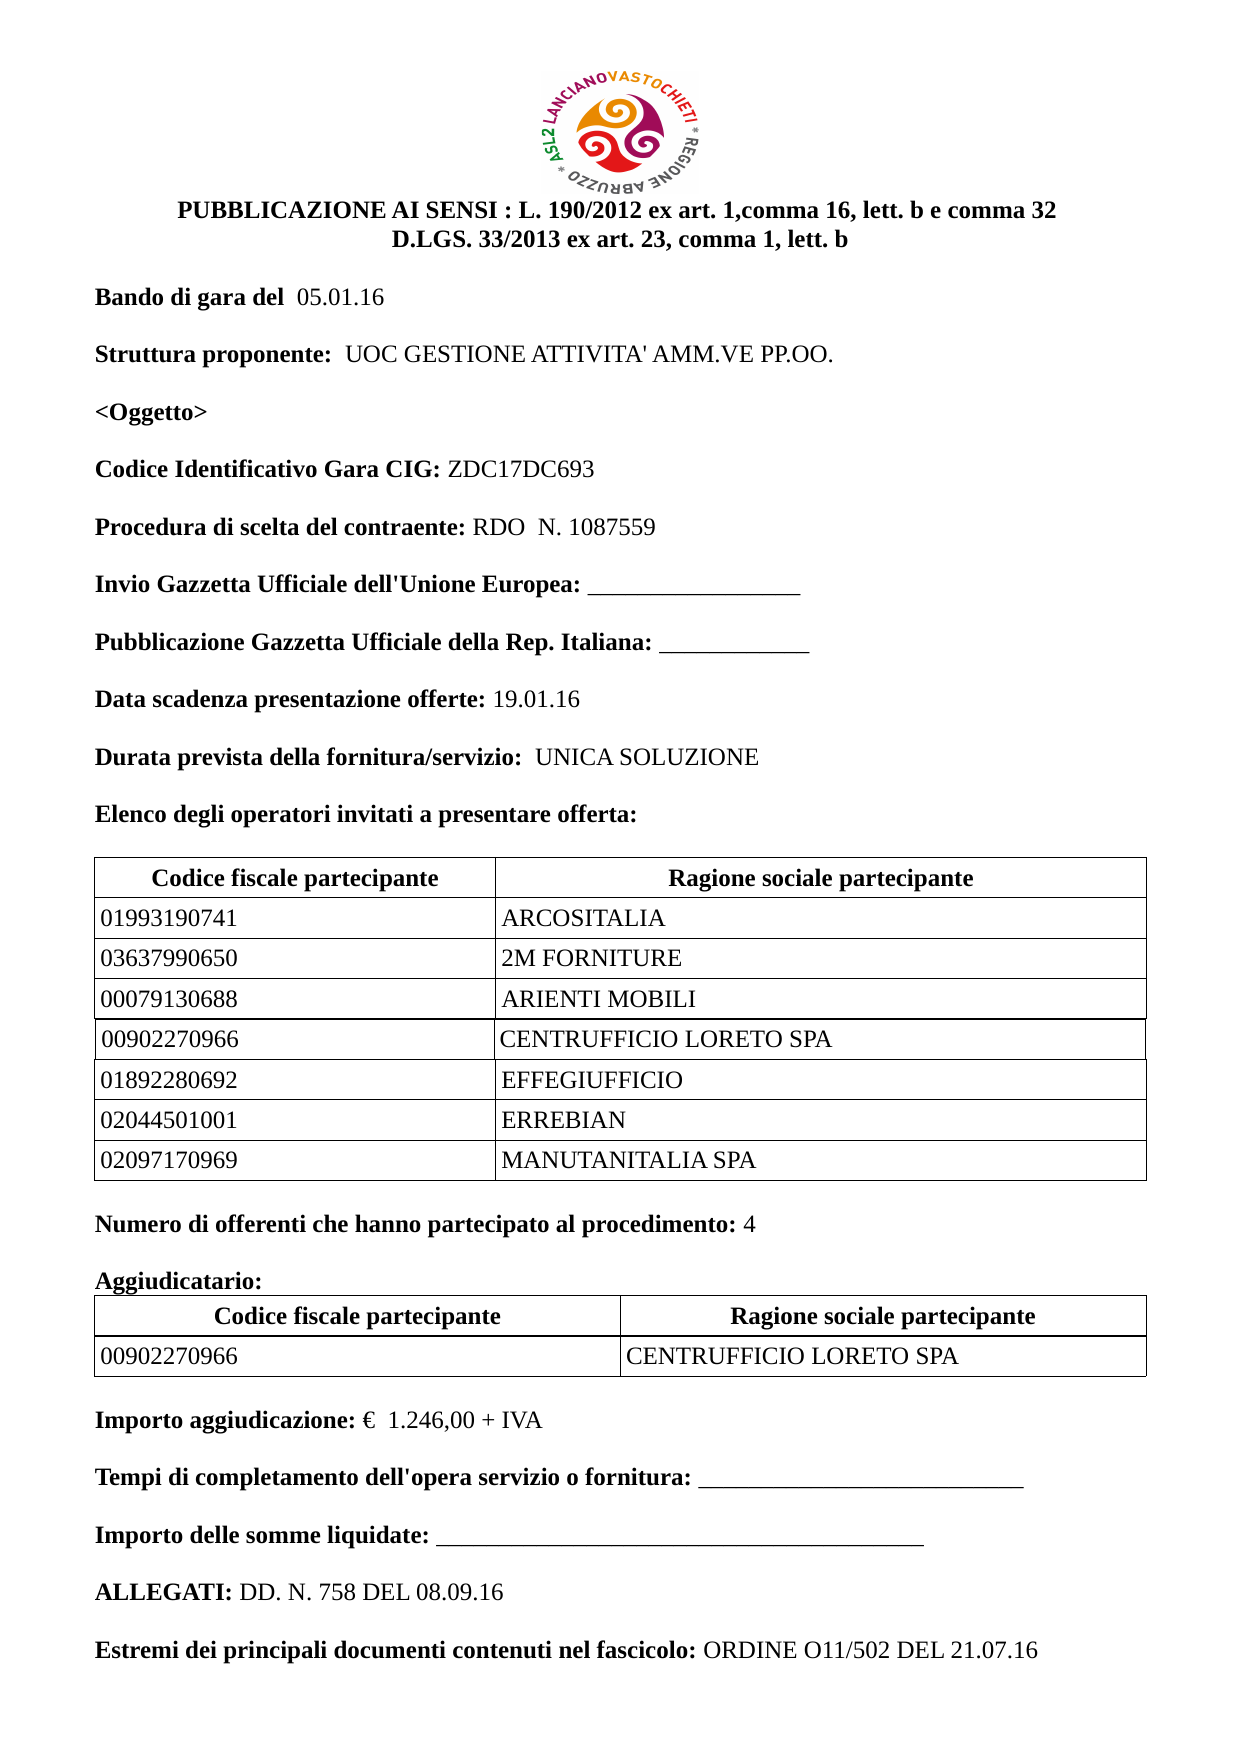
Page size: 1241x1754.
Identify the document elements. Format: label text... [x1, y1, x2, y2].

table_header CENTRUFFICIO LORETO SPA [621, 1337, 1146, 1376]
text Procedura di scelta del contraente: RDO N. 1087559 [94, 512, 1146, 541]
table_header Codice fiscale partecipante [95, 1296, 620, 1335]
table_header ERREBIAN [496, 1100, 1146, 1139]
picture [541, 71, 699, 194]
text Importo aggiudicazione: € 1.246,00 + IVA [94, 1405, 1146, 1433]
table_cell ARCOSITALIA [496, 898, 1146, 937]
table_header 00902270966 [95, 1337, 620, 1376]
text Pubblicazione Gazzetta Ufficiale della Rep. Italiana: ____________ [94, 627, 1146, 656]
table_header 01892280692 [95, 1060, 495, 1099]
text Elenco degli operatori invitati a presentare offerta: [94, 799, 1146, 828]
table_cell 01993190741 [95, 898, 495, 937]
table_header Codice fiscale partecipante [95, 858, 495, 897]
table_header 03637990650 [95, 939, 495, 978]
table_header 2M FORNITURE [496, 939, 1146, 978]
text Bando di gara del 05.01.16 [94, 282, 1146, 311]
text Codice Identificativo Gara CIG: ZDC17DC693 [94, 454, 1146, 483]
table_header ARIENTI MOBILI [496, 979, 1146, 1018]
text PUBBLICAZIONE AI SENSI : L. 190/2012 ex art. 1,comma 16, lett. b e comma 32 [94, 196, 1146, 224]
text Estremi dei principali documenti contenuti nel fascicolo: ORDINE O11/502 DEL 21.07.16 [94, 1635, 1146, 1663]
text Aggiudicatario: [94, 1266, 1146, 1295]
text ALLEGATI: DD. N. 758 DEL 08.09.16 [94, 1577, 1146, 1606]
table_header EFFEGIUFFICIO [496, 1060, 1146, 1099]
text Tempi di completamento dell'opera servizio o fornitura: __________________________ [94, 1462, 1146, 1491]
text Durata prevista della fornitura/servizio: UNICA SOLUZIONE [94, 742, 1146, 771]
table_header 02044501001 [95, 1100, 495, 1139]
text <Oggetto> [94, 397, 1146, 426]
table_header CENTRUFFICIO LORETO SPA [495, 1020, 1145, 1059]
text Importo delle somme liquidate: _______________________________________ [94, 1520, 1146, 1548]
table_header Ragione sociale partecipante [621, 1296, 1146, 1335]
text Numero di offerenti che hanno partecipato al procedimento: 4 [94, 1209, 1146, 1238]
table_header Ragione sociale partecipante [496, 858, 1146, 897]
table_header 00902270966 [96, 1020, 494, 1059]
table_header MANUTANITALIA SPA [496, 1141, 1146, 1180]
text Struttura proponente: UOC GESTIONE ATTIVITA' AMM.VE PP.OO. [94, 339, 1146, 368]
table_header 00079130688 [95, 979, 495, 1018]
text D.LGS. 33/2013 ex art. 23, comma 1, lett. b [94, 224, 1146, 253]
text Data scadenza presentazione offerte: 19.01.16 [94, 684, 1146, 713]
text Invio Gazzetta Ufficiale dell'Unione Europea: _________________ [94, 569, 1146, 598]
table_header 02097170969 [95, 1141, 495, 1180]
